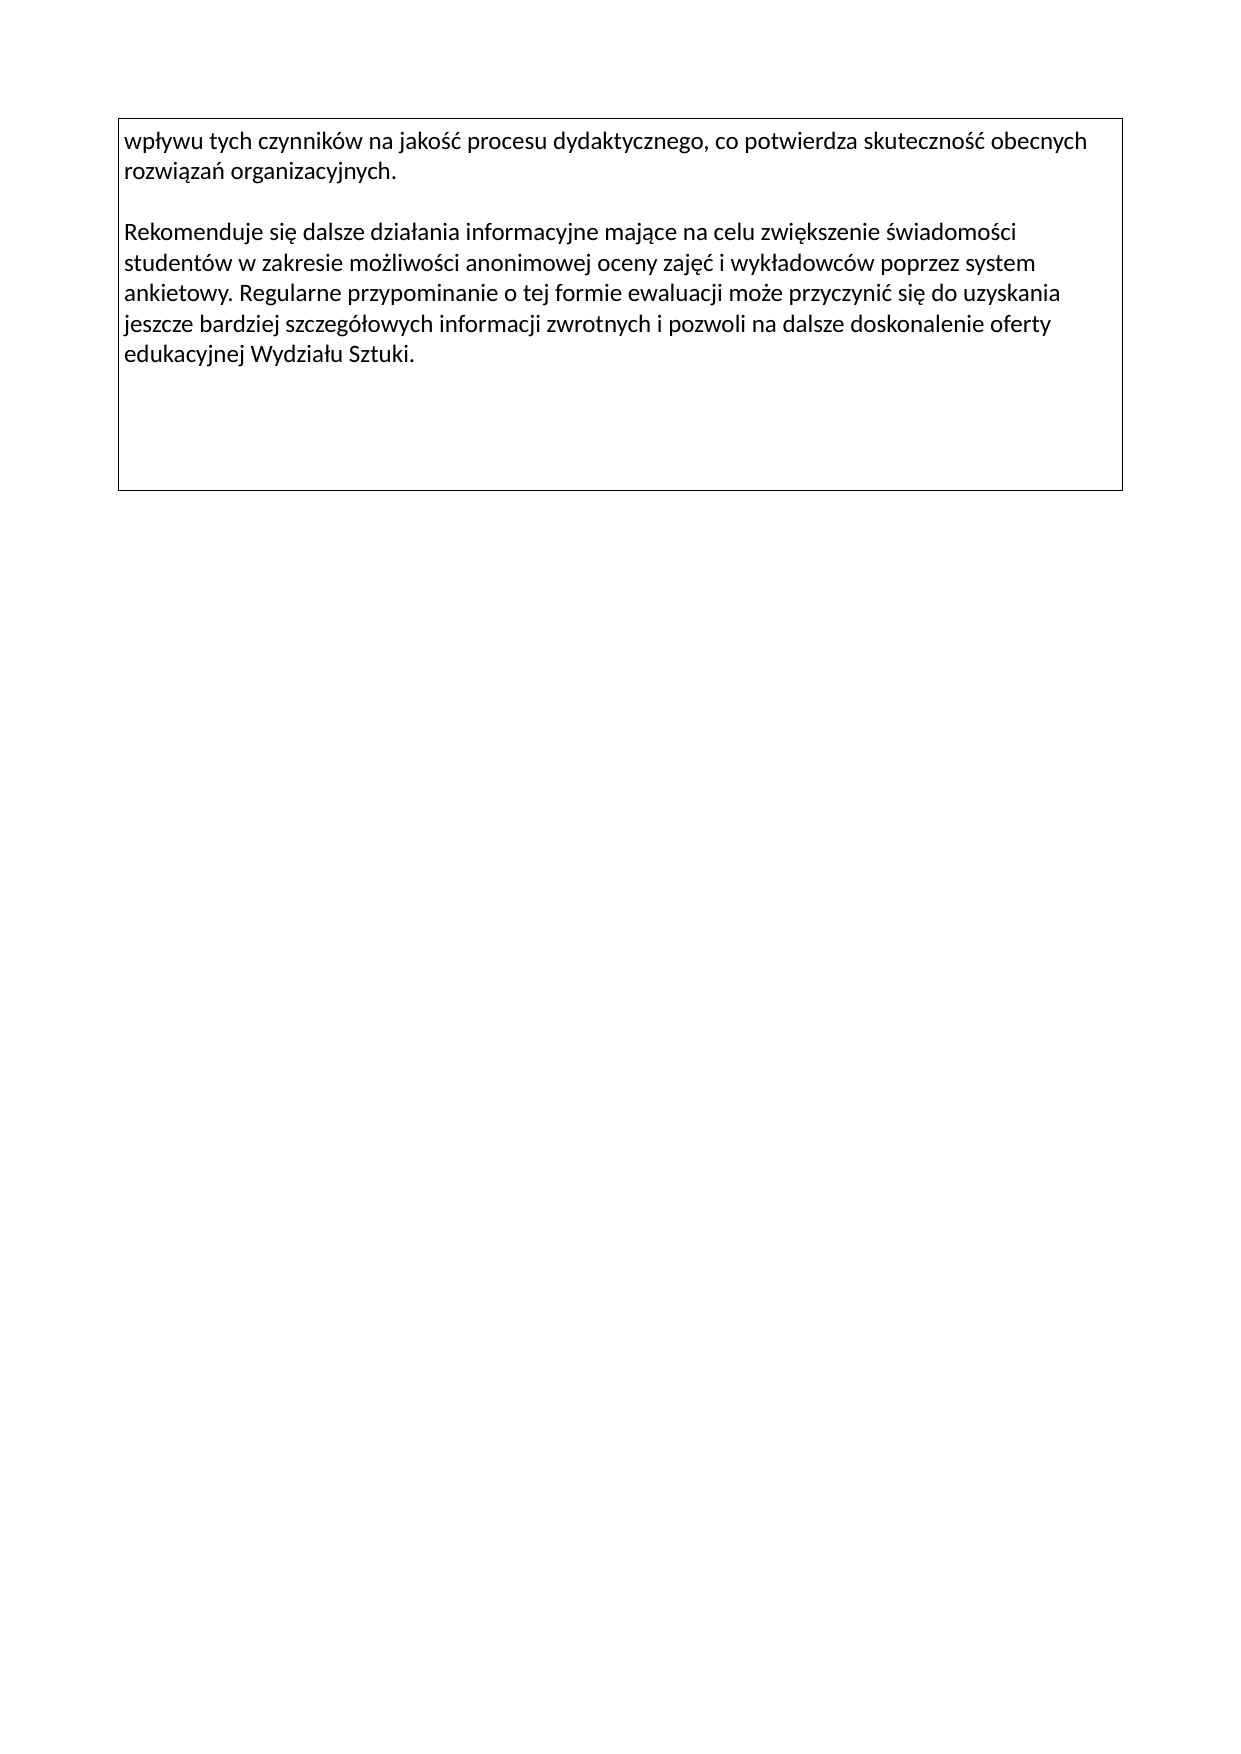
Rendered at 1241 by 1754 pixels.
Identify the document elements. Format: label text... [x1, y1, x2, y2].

table_cell wpływu tych czynników na jakość procesu dydaktycznego, co potwierdza skuteczność obecnych rozwiązań organizacyjnych. Rekomenduje się dalsze działania informacyjne mające na celu zwiększenie świadomości studentów w zakresie możliwości anonimowej oceny zajęć i wykładowców poprzez system ankietowy. Regularne przypominanie o tej formie ewaluacji może przyczynić się do uzyskania jeszcze bardziej szczegółowych informacji zwrotnych i pozwoli na dalsze doskonalenie oferty edukacyjnej Wydziału Sztuki. [119, 119, 1122, 490]
